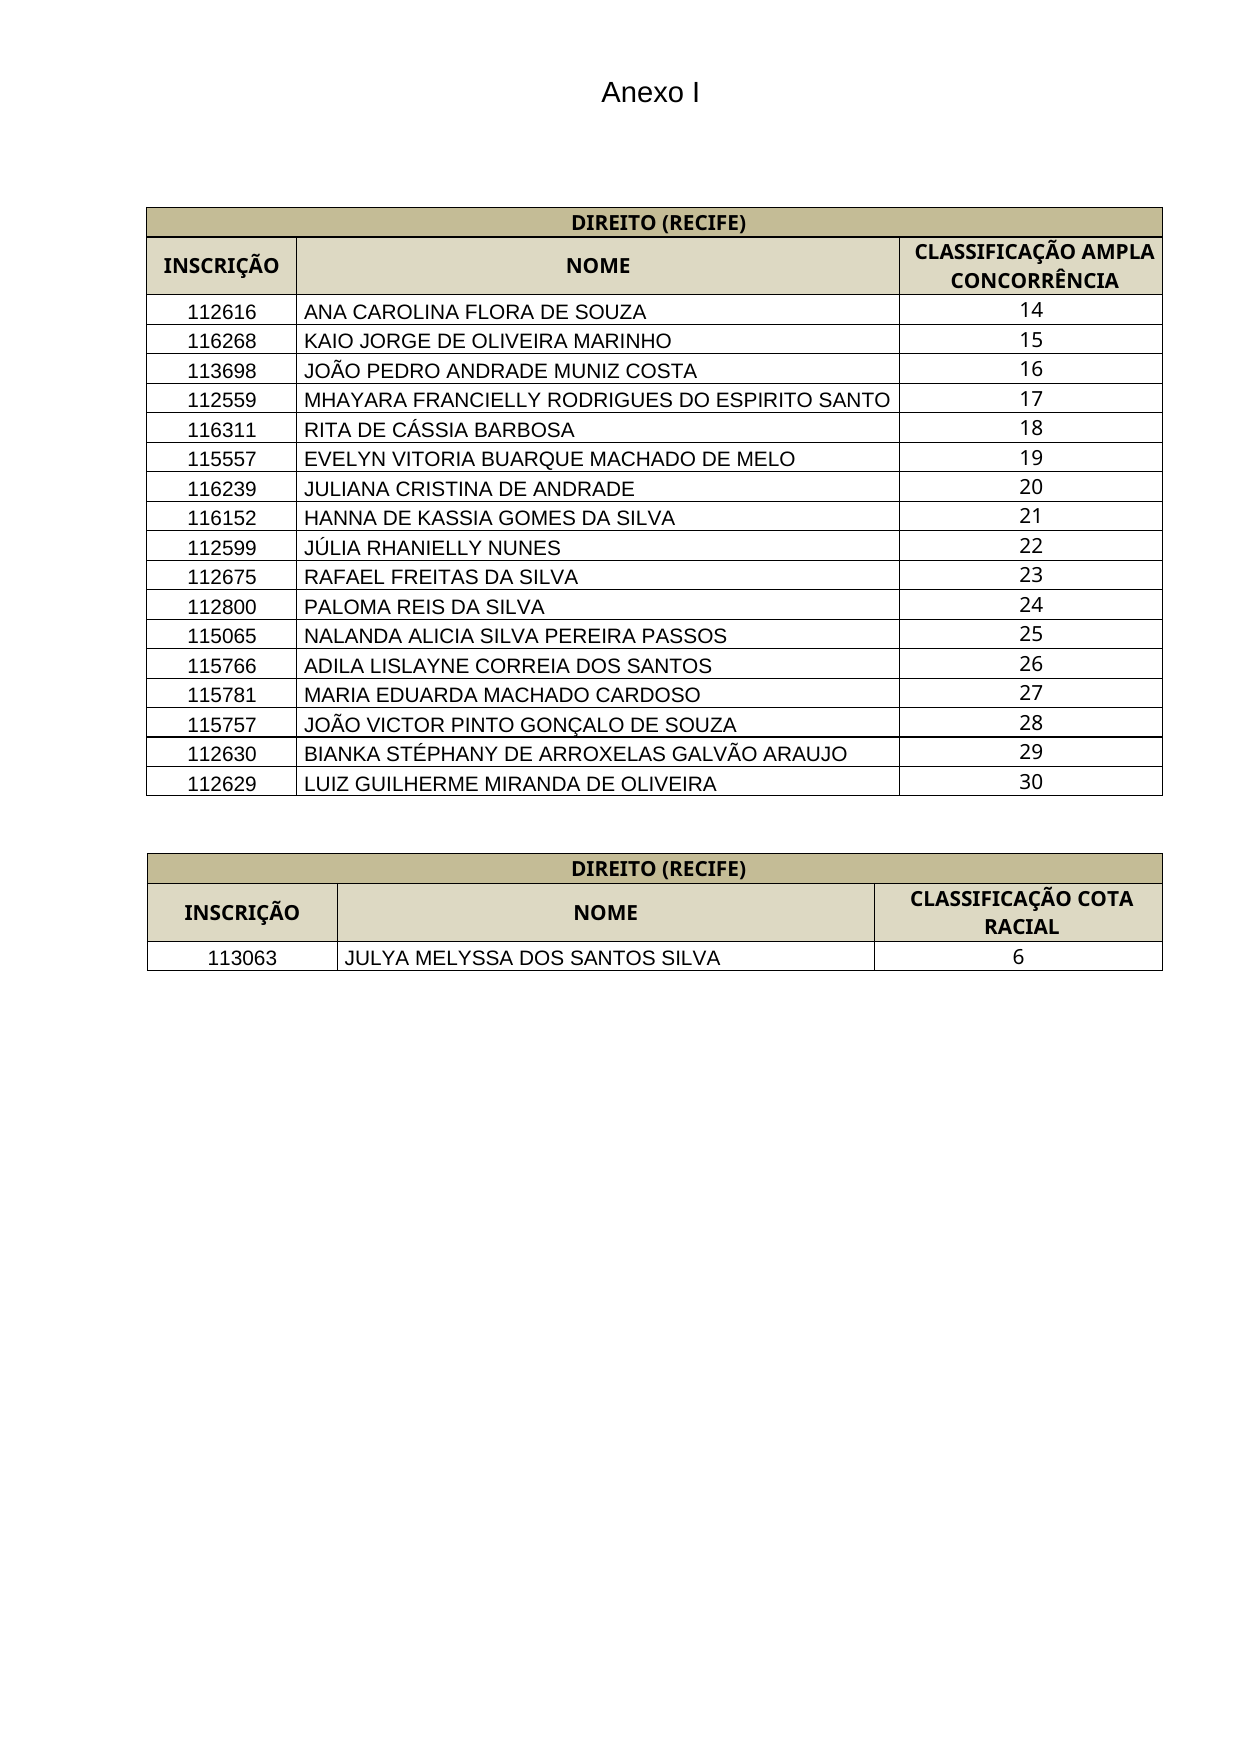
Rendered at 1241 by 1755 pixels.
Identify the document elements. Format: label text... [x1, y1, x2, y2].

table_cell 116152 [147, 502, 296, 530]
table_cell 19 [900, 443, 1162, 471]
table_cell 14 [900, 295, 1162, 324]
table_cell 17 [900, 384, 1162, 412]
table_cell 112800 [147, 590, 296, 618]
table_cell 29 [900, 738, 1162, 766]
table_cell 26 [900, 649, 1162, 677]
table_header DIREITO (RECIFE) [147, 208, 1162, 236]
table_cell 112559 [147, 384, 296, 412]
table_cell JULYA MELYSSA DOS SANTOS SILVA [338, 942, 874, 970]
table_cell 16 [900, 354, 1162, 383]
table_cell MARIA EDUARDA MACHADO CARDOSO [297, 679, 899, 707]
table_cell ADILA LISLAYNE CORREIA DOS SANTOS [297, 649, 899, 677]
table_cell INSCRIÇÃO [147, 238, 296, 294]
table_cell 24 [900, 590, 1162, 618]
table_cell PALOMA REIS DA SILVA [297, 590, 899, 618]
table_cell JÚLIA RHANIELLY NUNES [297, 531, 899, 559]
table_cell MHAYARA FRANCIELLY RODRIGUES DO ESPIRITO SANTO [297, 384, 899, 412]
table_cell 113698 [147, 354, 296, 383]
table_cell 27 [900, 679, 1162, 707]
table_cell 21 [900, 502, 1162, 530]
table_cell JULIANA CRISTINA DE ANDRADE [297, 472, 899, 501]
table_cell 30 [900, 767, 1162, 795]
table_cell 115766 [147, 649, 296, 677]
table_cell JOÃO PEDRO ANDRADE MUNIZ COSTA [297, 354, 899, 383]
table_cell BIANKA STÉPHANY DE ARROXELAS GALVÃO ARAUJO [297, 738, 899, 766]
table_cell 115757 [147, 708, 296, 736]
table_cell CLASSIFICAÇÃO AMPLA CONCORRÊNCIA [900, 238, 1162, 294]
table_cell 18 [900, 413, 1162, 442]
table_cell CLASSIFICAÇÃO COTA RACIAL [875, 884, 1162, 941]
table_cell 115781 [147, 679, 296, 707]
table_cell LUIZ GUILHERME MIRANDA DE OLIVEIRA [297, 767, 899, 795]
table_cell KAIO JORGE DE OLIVEIRA MARINHO [297, 325, 899, 353]
table_cell 112675 [147, 561, 296, 589]
table_cell 28 [900, 708, 1162, 736]
table_cell 112630 [147, 738, 296, 766]
table_cell INSCRIÇÃO [148, 884, 337, 941]
table_cell 112629 [147, 767, 296, 795]
table_cell 112599 [147, 531, 296, 559]
table_cell 116311 [147, 413, 296, 442]
table_cell 15 [900, 325, 1162, 353]
table_cell HANNA DE KASSIA GOMES DA SILVA [297, 502, 899, 530]
table_cell 115065 [147, 620, 296, 648]
table_cell 116268 [147, 325, 296, 353]
table_cell 112616 [147, 295, 296, 324]
table_cell EVELYN VITORIA BUARQUE MACHADO DE MELO [297, 443, 899, 471]
table_cell NOME [338, 884, 874, 941]
table_cell 25 [900, 620, 1162, 648]
table_cell RAFAEL FREITAS DA SILVA [297, 561, 899, 589]
table_cell RITA DE CÁSSIA BARBOSA [297, 413, 899, 442]
table_header DIREITO (RECIFE) [148, 854, 1162, 883]
table_cell NOME [297, 238, 899, 294]
table_cell 113063 [148, 942, 337, 970]
table_cell NALANDA ALICIA SILVA PEREIRA PASSOS [297, 620, 899, 648]
table_cell 115557 [147, 443, 296, 471]
table_cell 6 [875, 942, 1162, 970]
table_cell JOÃO VICTOR PINTO GONÇALO DE SOUZA [297, 708, 899, 736]
table_cell 20 [900, 472, 1162, 501]
table_cell 116239 [147, 472, 296, 501]
table_cell ANA CAROLINA FLORA DE SOUZA [297, 295, 899, 324]
table_cell 22 [900, 531, 1162, 559]
table_cell 23 [900, 561, 1162, 589]
